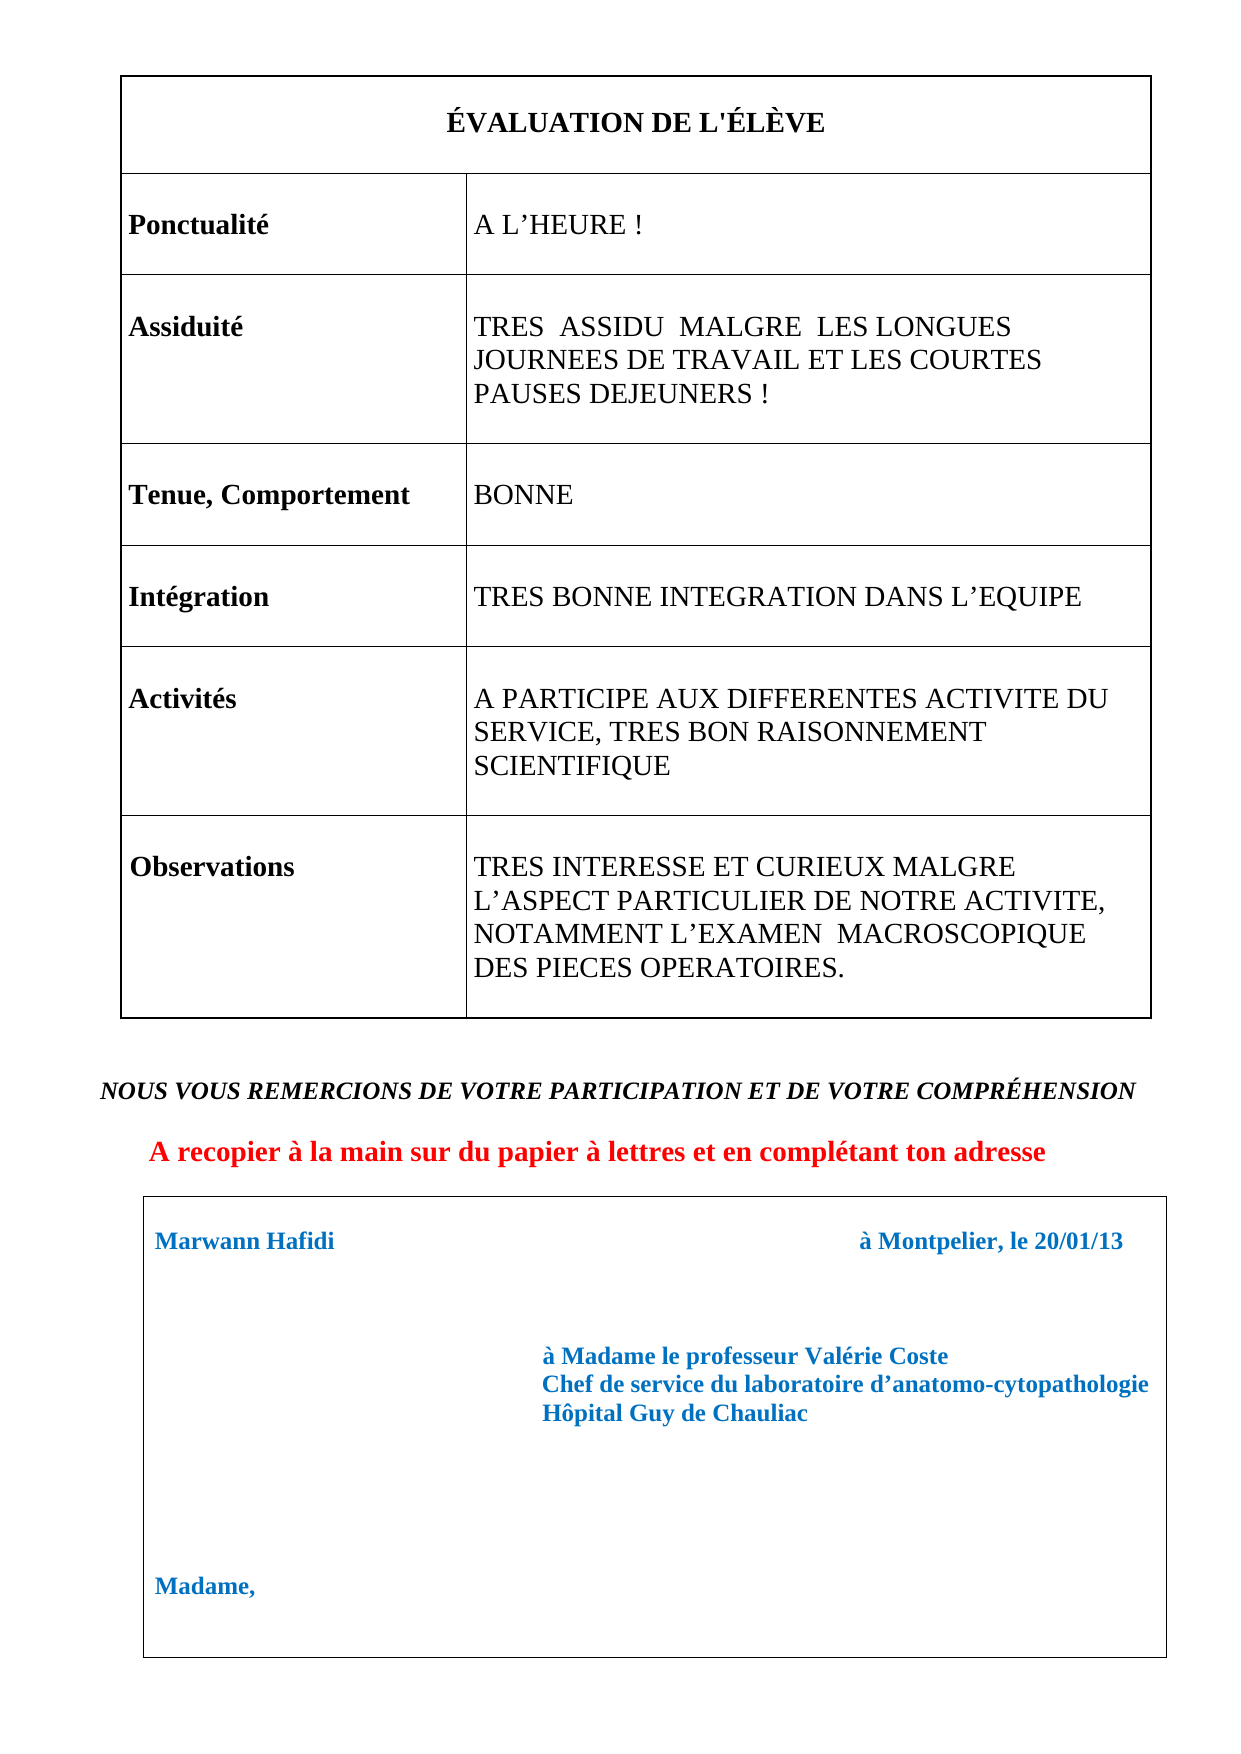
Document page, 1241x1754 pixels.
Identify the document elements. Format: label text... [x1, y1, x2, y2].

table_cell TRES INTERESSE ET CURIEUX MALGRE L’ASPECT PARTICULIER DE NOTRE ACTIVITE, NOTAMMENT L’EXAMEN MACROSCOPIQUE DES PIECES OPERATOIRES. [467, 816, 1150, 1017]
table_cell A PARTICIPE AUX DIFFERENTES ACTIVITE DU SERVICE, TRES BON RAISONNEMENT SCIENTIFIQUE [467, 647, 1150, 815]
text A recopier à la main sur du papier à lettres et en complétant ton adresse [75, 1134, 1165, 1167]
table_header ÉVALUATION DE L'ÉLÈVE [122, 77, 1150, 172]
table_cell A L’HEURE ! [467, 174, 1150, 274]
table_header Marwann Hafidi à Montpelier, le 20/01/13 à Madame le professeur Valérie Coste Chef de service du laboratoire d’anatomo-cytopathologie Hôpital Guy de Chauliac Madame, [144, 1197, 1166, 1657]
table_cell Activités [122, 647, 466, 815]
table_cell TRES ASSIDU MALGRE LES LONGUES JOURNEES DE TRAVAIL ET LES COURTES PAUSES DEJEUNERS ! [467, 275, 1150, 443]
table_cell Tenue, Comportement [122, 444, 466, 544]
table_cell Observations [122, 816, 466, 1017]
text NOUS VOUS REMERCIONS DE VOTRE PARTICIPATION ET DE VOTRE COMPRÉHENSION [81, 1076, 1159, 1105]
table_cell Assiduité [122, 275, 466, 443]
table_cell TRES BONNE INTEGRATION DANS L’EQUIPE [467, 546, 1150, 646]
table_cell Intégration [122, 546, 466, 646]
table_cell BONNE [467, 444, 1150, 544]
table_cell Ponctualité [122, 174, 466, 274]
